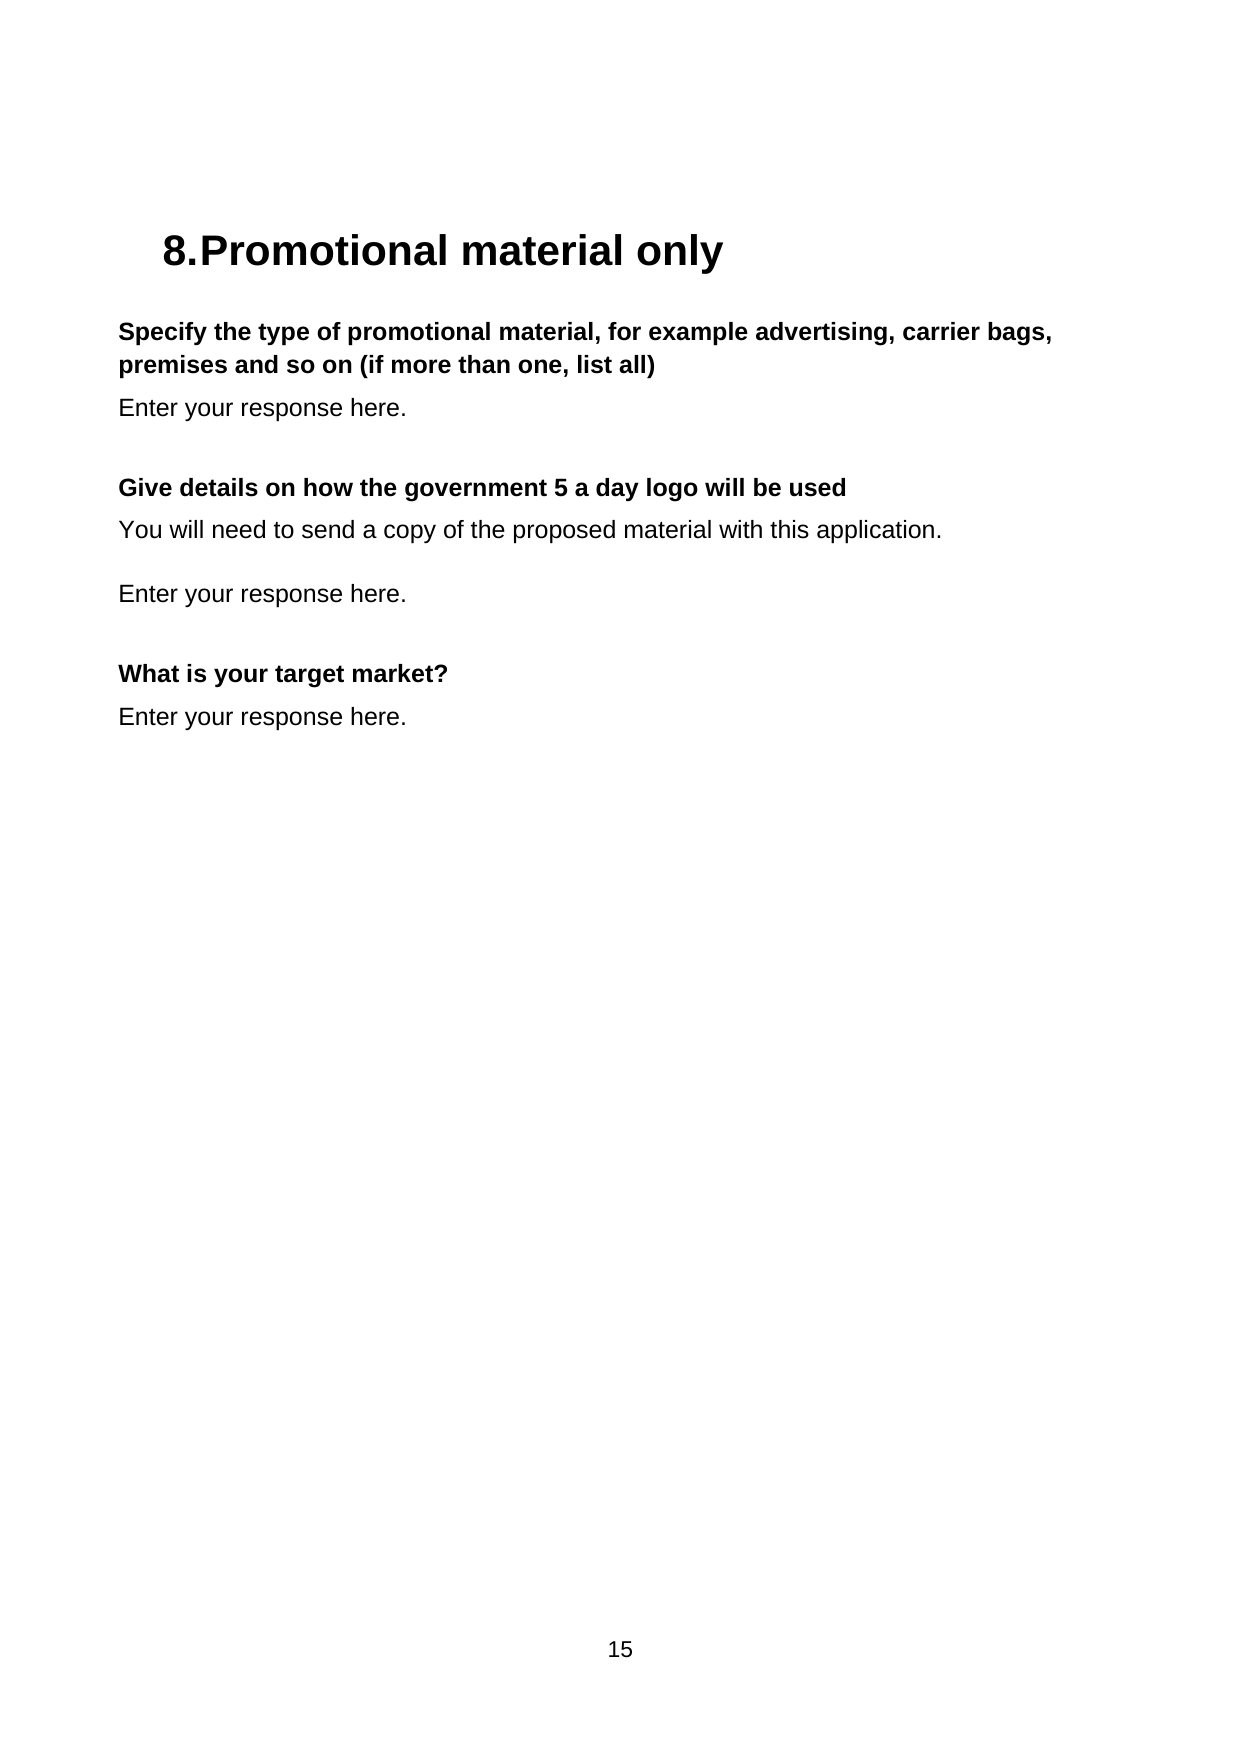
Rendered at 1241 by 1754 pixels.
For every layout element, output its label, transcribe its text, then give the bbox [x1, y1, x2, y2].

text Enter your response here. [118, 702, 1122, 730]
text You will need to send a copy of the proposed material with this application. [118, 515, 1122, 544]
subtitle Specify the type of promotional material, for example advertising, carrier bags, premises and so on (if more than one, list all) [118, 313, 1122, 380]
subtitle Give details on how the government 5 a day logo will be used [118, 469, 1122, 503]
subtitle Promotional material only [162, 225, 1122, 276]
subtitle What is your target market? [118, 656, 1122, 689]
text Enter your response here. [118, 579, 1122, 608]
text Enter your response here. [118, 393, 1122, 421]
